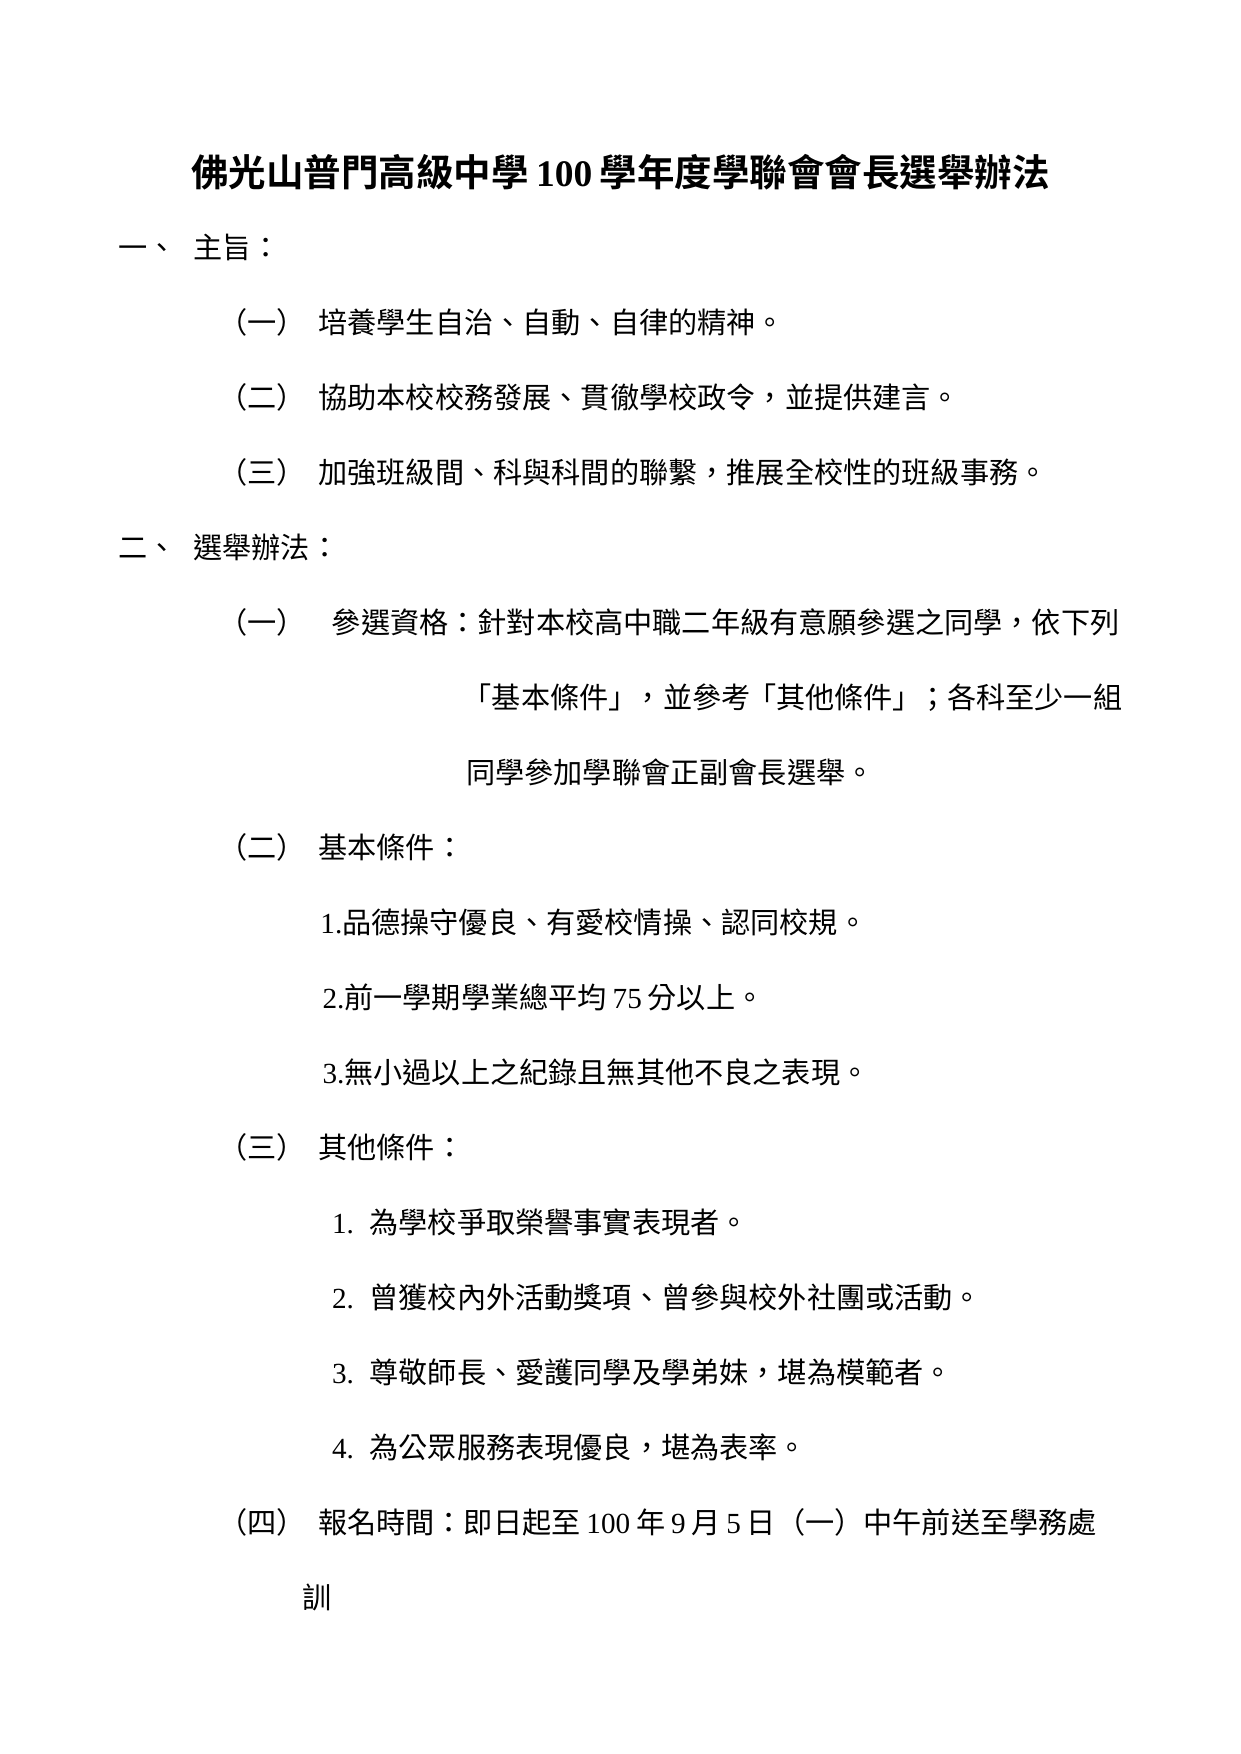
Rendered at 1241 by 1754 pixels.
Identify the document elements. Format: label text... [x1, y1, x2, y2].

list 為學校爭取榮譽事實表現者。 [332, 1183, 1122, 1258]
list 曾獲校內外活動獎項、曾參與校外社團或活動。 [332, 1258, 1122, 1333]
text 3.無小過以上之紀錄且無其他不良之表現。 [118, 1033, 1122, 1108]
list 培養學生自治、自動、自律的精神。 [218, 283, 1122, 358]
text 2.前一學期學業總平均75分以上。 [118, 958, 1122, 1033]
text 1.品德操守優良、有愛校情操、認同校規。 [218, 883, 1122, 958]
text 同學參加學聯會正副會長選舉。 [218, 733, 1122, 808]
text 佛光山普門高級中學100學年度學聯會會長選舉辦法 [118, 133, 1122, 208]
list 協助本校校務發展、貫徹學校政令，並提供建言。 [218, 358, 1122, 433]
list 其他條件： [218, 1108, 1122, 1183]
list 為公眾服務表現優良，堪為表率。 [332, 1408, 1122, 1483]
list 基本條件： [218, 808, 1122, 883]
list 加強班級間、科與科間的聯繫，推展全校性的班級事務。 [218, 433, 1122, 508]
list 參選資格：針對本校高中職二年級有意願參選之同學，依下列 [218, 583, 1122, 658]
text 「基本條件」，並參考「其他條件」；各科至少一組 [218, 658, 1122, 733]
list 尊敬師長、愛護同學及學弟妹，堪為模範者。 [332, 1333, 1122, 1408]
list 報名時間：即日起至100年9月5日（一）中午前送至學務處訓 [218, 1483, 1122, 1633]
list 選舉辦法： [118, 508, 1122, 583]
list 主旨： [118, 208, 1122, 283]
